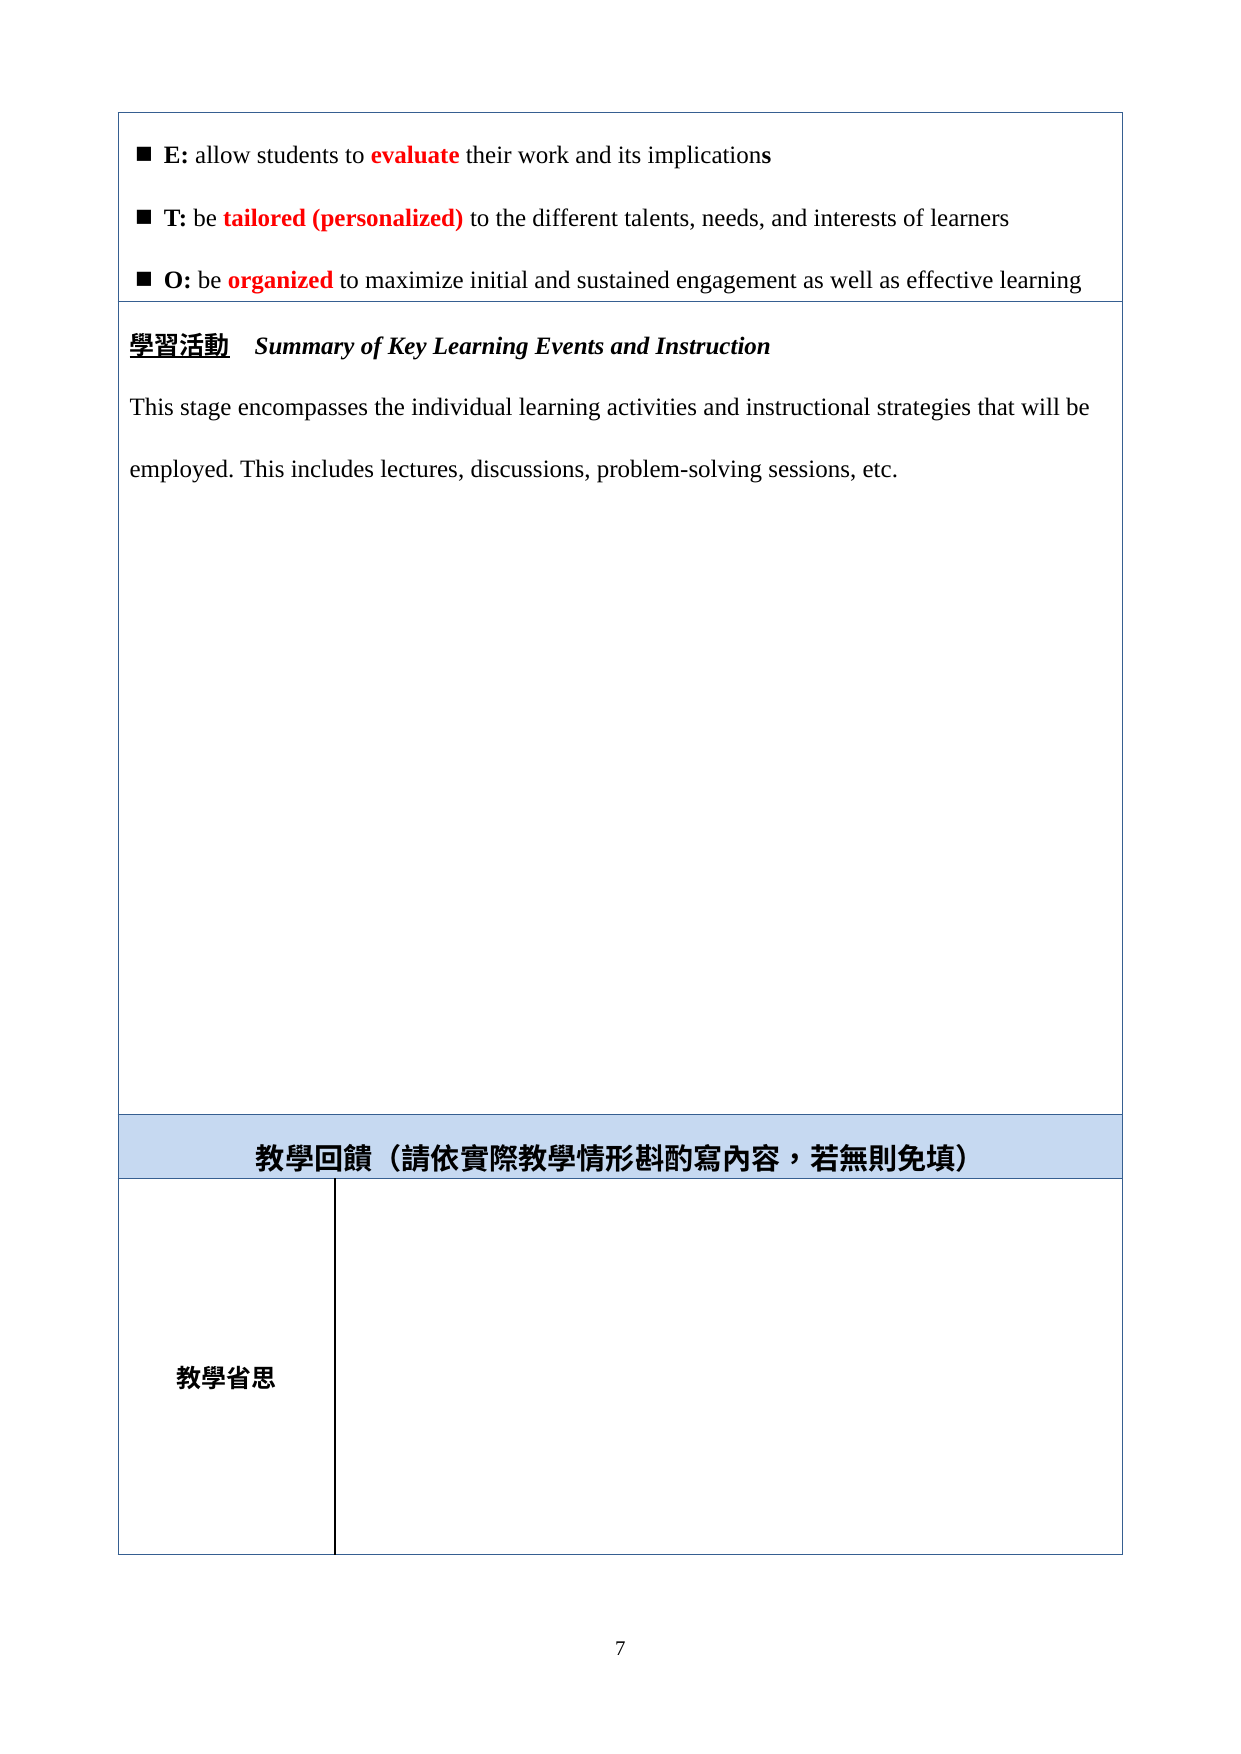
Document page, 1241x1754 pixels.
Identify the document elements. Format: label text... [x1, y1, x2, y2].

table_cell 檢核活動內容(Learning Plan/W.H.E.R.E.T.O , L/WHERETO) W: help the students know where the unit is going and what is expected. Help the teacher know where the students are coming from H: hook all students and hold their interest E: equip students, help them experience the key ideas, and explore the issues R: provide opportunities to rethink and revise their understandings and work E: allow students to evaluate their work and its implications T: be tailored (personalized) to the different talents, needs, and interests of learners O: be organized to maximize initial and sustained engagement as well as effective learning [119, 113, 1122, 301]
table_cell [336, 1179, 1122, 1554]
table_cell 教學省思 [119, 1179, 334, 1554]
table_cell 教學回饋（請依實際教學情形斟酌寫內容，若無則免填） [119, 1115, 1122, 1178]
table_cell 學習活動 Summary of Key Learning Events and Instruction This stage encompasses the individual learning activities and instructional strategies that will be employed. This includes lectures, discussions, problem-solving sessions, etc. [119, 302, 1122, 1114]
